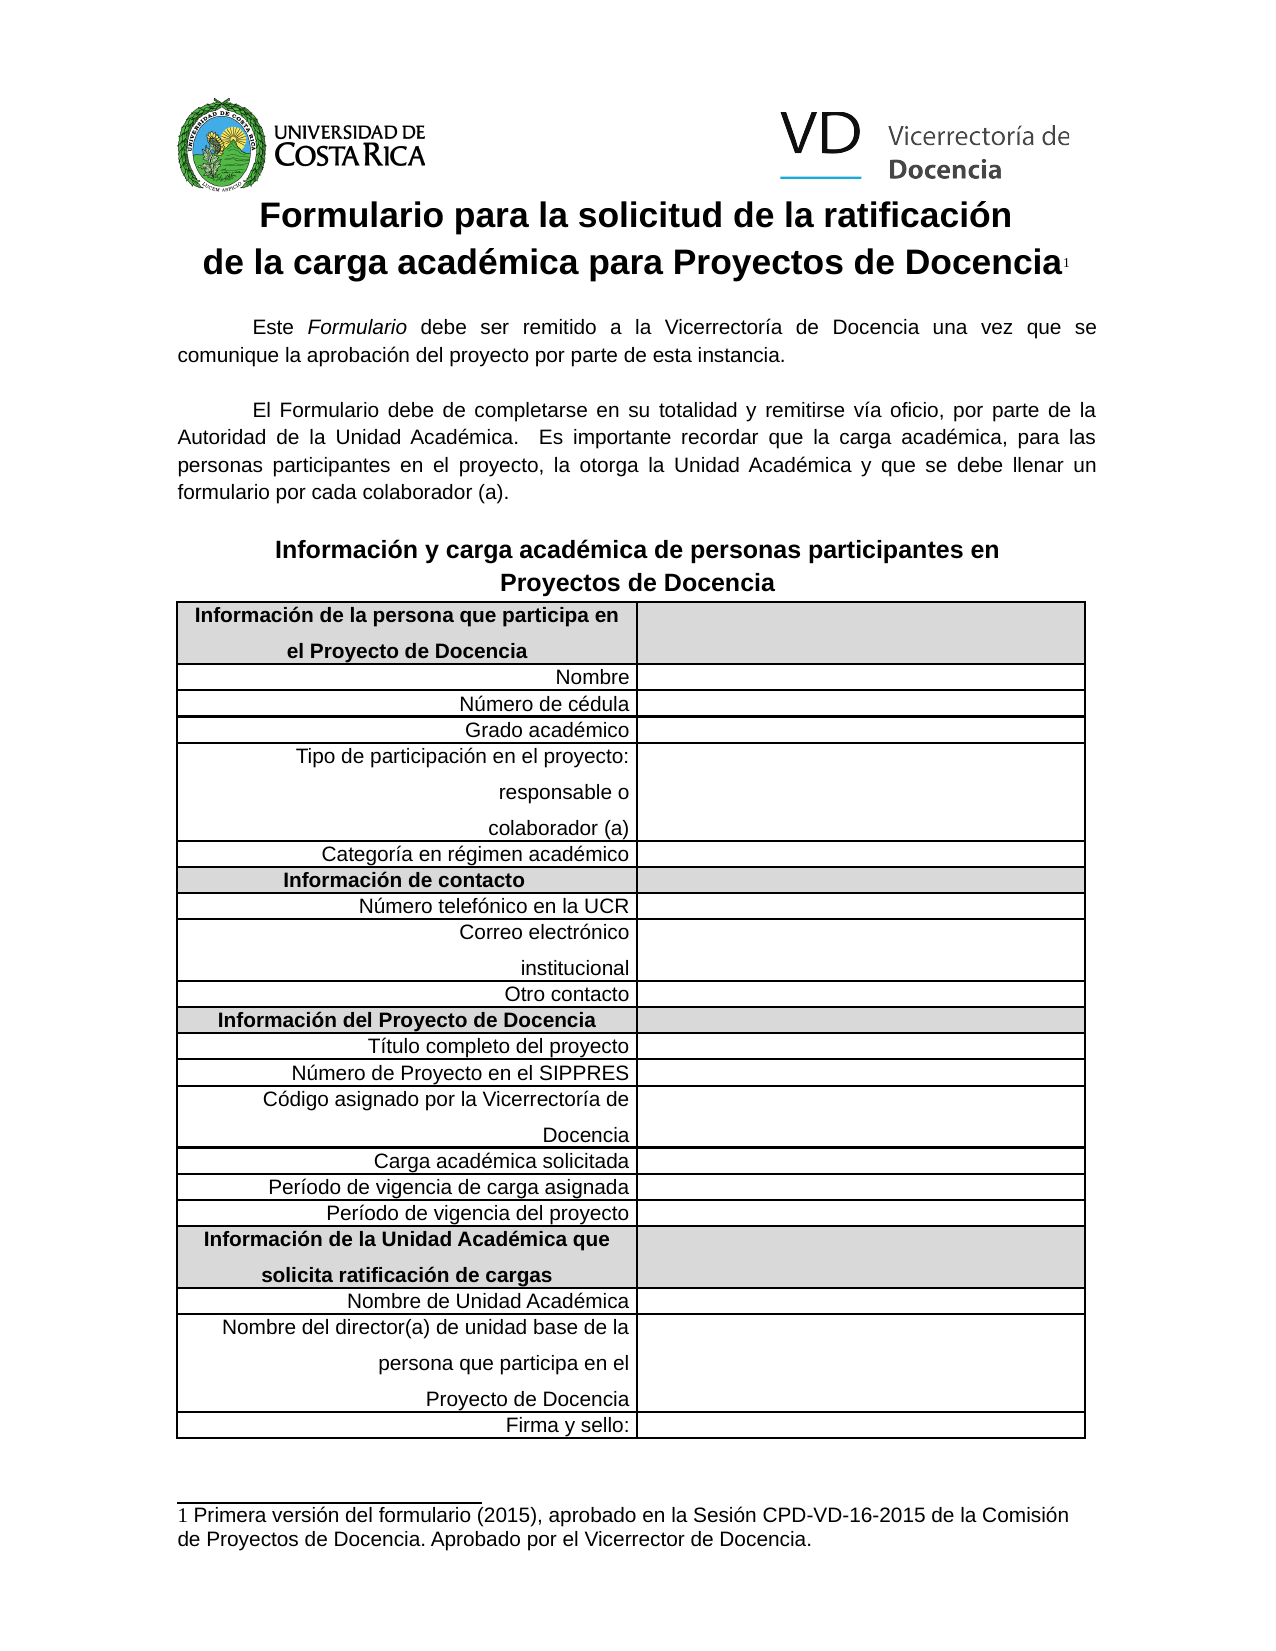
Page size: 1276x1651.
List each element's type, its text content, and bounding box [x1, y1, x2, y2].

table_cell Número de cédula [178, 691, 636, 715]
table_cell Número telefónico en la UCR [178, 894, 636, 918]
table_header [638, 603, 1084, 663]
picture [177, 98, 425, 192]
table_cell [638, 1060, 1084, 1084]
table_cell [638, 1087, 1084, 1146]
table_cell [638, 1289, 1084, 1313]
table_cell [638, 868, 1084, 892]
table_cell Correo electrónico institucional [178, 920, 636, 980]
text Formulario para la solicitud de la ratificación [177, 194, 1095, 235]
text Este Formulario debe ser remitido a la Vicerrectoría de Docencia una vez que se comunique la aprobación del proyecto por parte de esta instancia. [177, 315, 1098, 367]
table_cell Información del Proyecto de Docencia [178, 1008, 636, 1032]
table_cell [638, 982, 1084, 1006]
table_cell [638, 691, 1084, 715]
text El Formulario debe de completarse en su totalidad y remitirse vía oficio, por parte de la Autoridad de la Unidad Académica. Es importante recordar que la carga académica, para las personas participantes en el proyecto, la otorga la Unidad Académica y que se debe llenar un formulario por cada colaborador (a). [177, 398, 1098, 504]
table_cell [638, 1201, 1084, 1225]
table_cell [638, 894, 1084, 918]
table_cell [638, 665, 1084, 689]
text de la carga académica para Proyectos de Docencia [177, 241, 1095, 282]
table_cell [638, 1175, 1084, 1199]
table_cell Período de vigencia de carga asignada [178, 1175, 636, 1199]
table_cell Grado académico [178, 718, 636, 742]
table_cell Período de vigencia del proyecto [178, 1201, 636, 1225]
table_cell Nombre del director(a) de unidad base de la persona que participa en el Proyecto de Docencia [178, 1315, 636, 1411]
table_cell Firma y sello: [178, 1413, 636, 1437]
table_cell [638, 718, 1084, 742]
table_cell [638, 1034, 1084, 1058]
table_cell Número de Proyecto en el SIPPRES [178, 1060, 636, 1084]
table_cell Información de la Unidad Académica que solicita ratificación de cargas [178, 1227, 636, 1287]
table_cell Nombre [178, 665, 636, 689]
text Primera versión del formulario (2015), aprobado en la Sesión CPD-VD-16-2015 de la Comisión de Proyectos de Docencia. Aprobado por el Vicerrector de Docencia. [177, 1503, 1098, 1551]
table_cell Información de contacto [178, 868, 636, 892]
table_cell [638, 1315, 1084, 1411]
table_cell [638, 842, 1084, 866]
table_cell [638, 1008, 1084, 1032]
table_cell Nombre de Unidad Académica [178, 1289, 636, 1313]
table_cell [638, 1413, 1084, 1437]
table_header Información de la persona que participa en el Proyecto de Docencia [178, 603, 636, 663]
table_cell [638, 1227, 1084, 1287]
table_cell Tipo de participación en el proyecto: responsable o colaborador (a) [178, 744, 636, 839]
text Información y carga académica de personas participantes en [177, 535, 1098, 564]
table_cell Categoría en régimen académico [178, 842, 636, 866]
table_cell Código asignado por la Vicerrectoría de Docencia [178, 1087, 636, 1146]
table_cell Carga académica solicitada [178, 1149, 636, 1173]
picture [780, 112, 1070, 179]
table_cell [638, 744, 1084, 839]
table_cell Título completo del proyecto [178, 1034, 636, 1058]
table_cell Otro contacto [178, 982, 636, 1006]
table_cell [638, 1149, 1084, 1173]
text Proyectos de Docencia [177, 568, 1098, 597]
table_cell [638, 920, 1084, 980]
